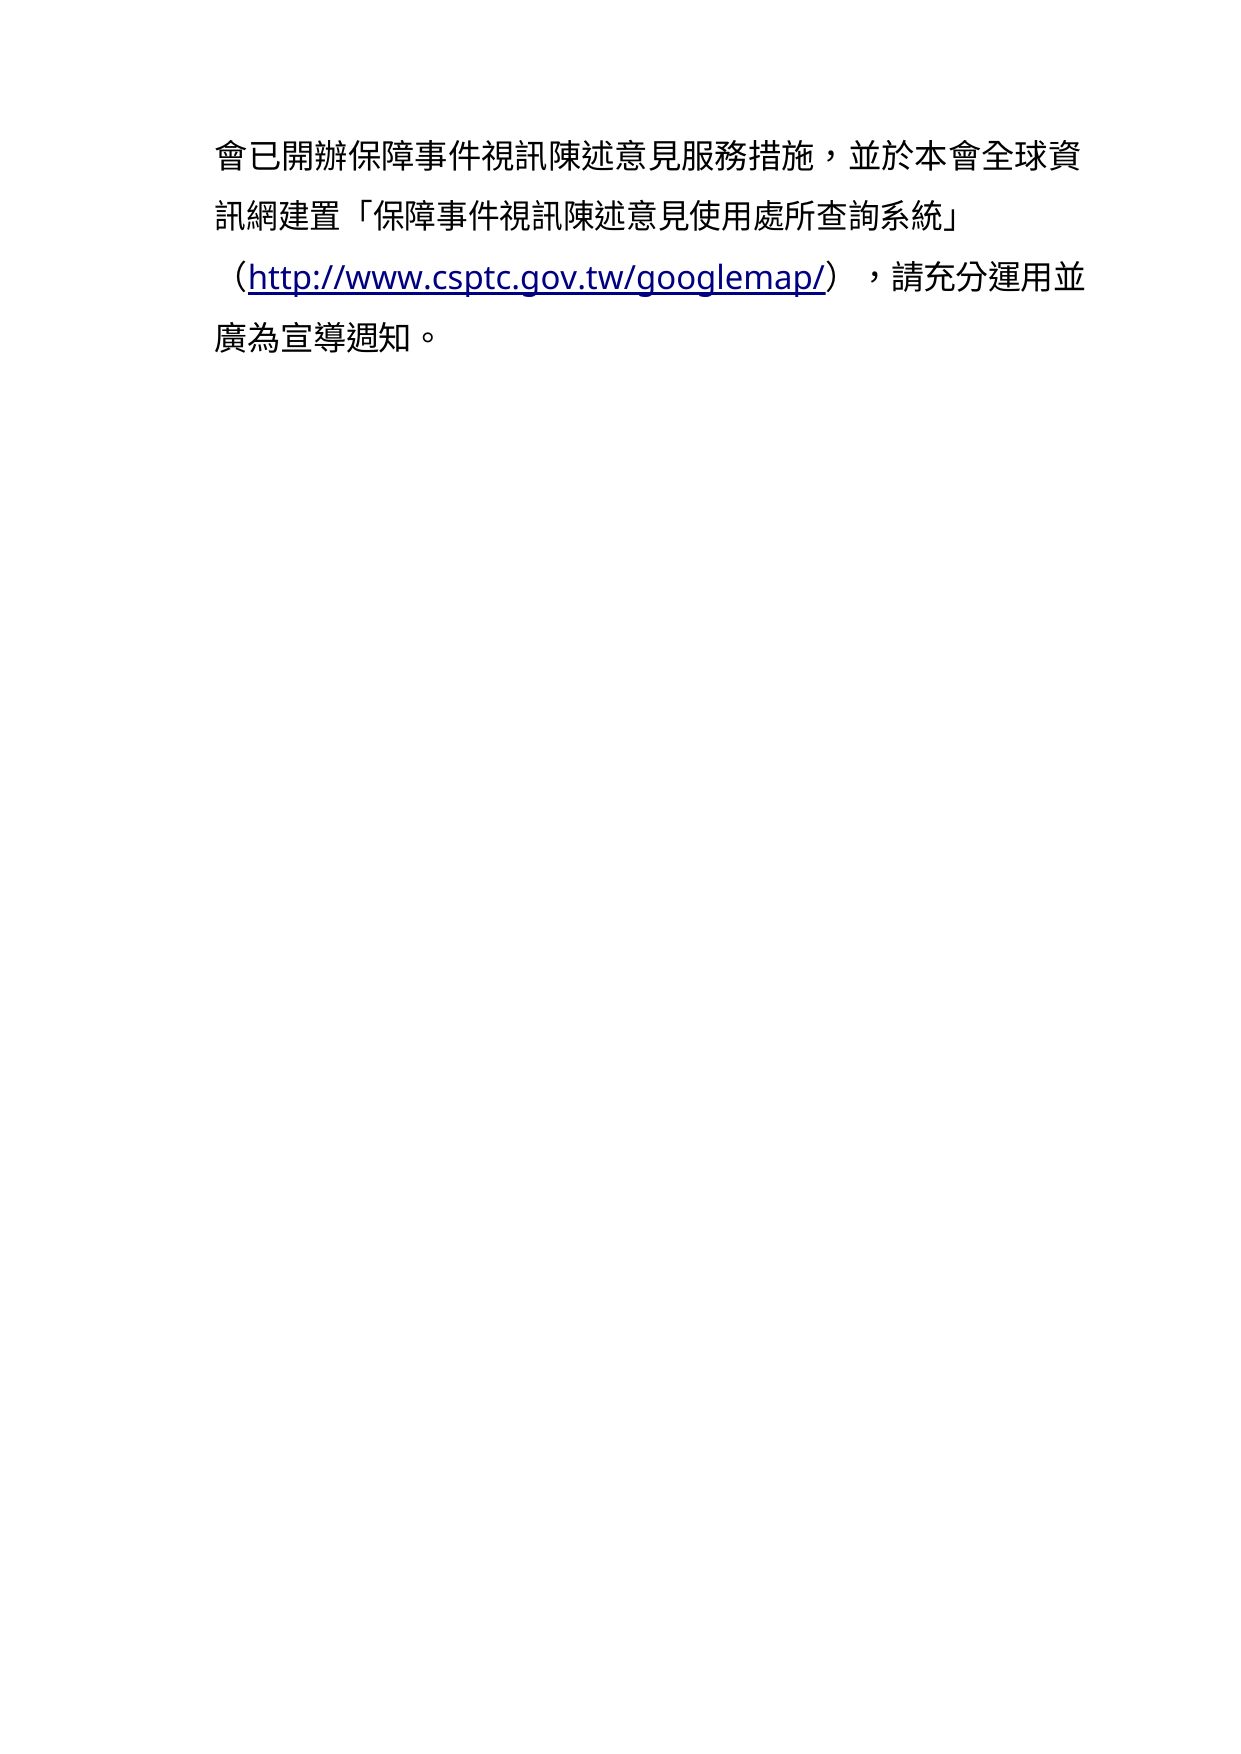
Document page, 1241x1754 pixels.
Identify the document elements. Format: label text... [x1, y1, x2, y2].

text 會已開辦保障事件視訊陳述意見服務措施，並於本會全球資訊網建置「保障事件視訊陳述意見使用處所查詢系統」 [214, 129, 1109, 238]
text （http://www.csptc.gov.tw/googlemap/），請充分運用並廣為宣導週知。 [214, 251, 1093, 359]
